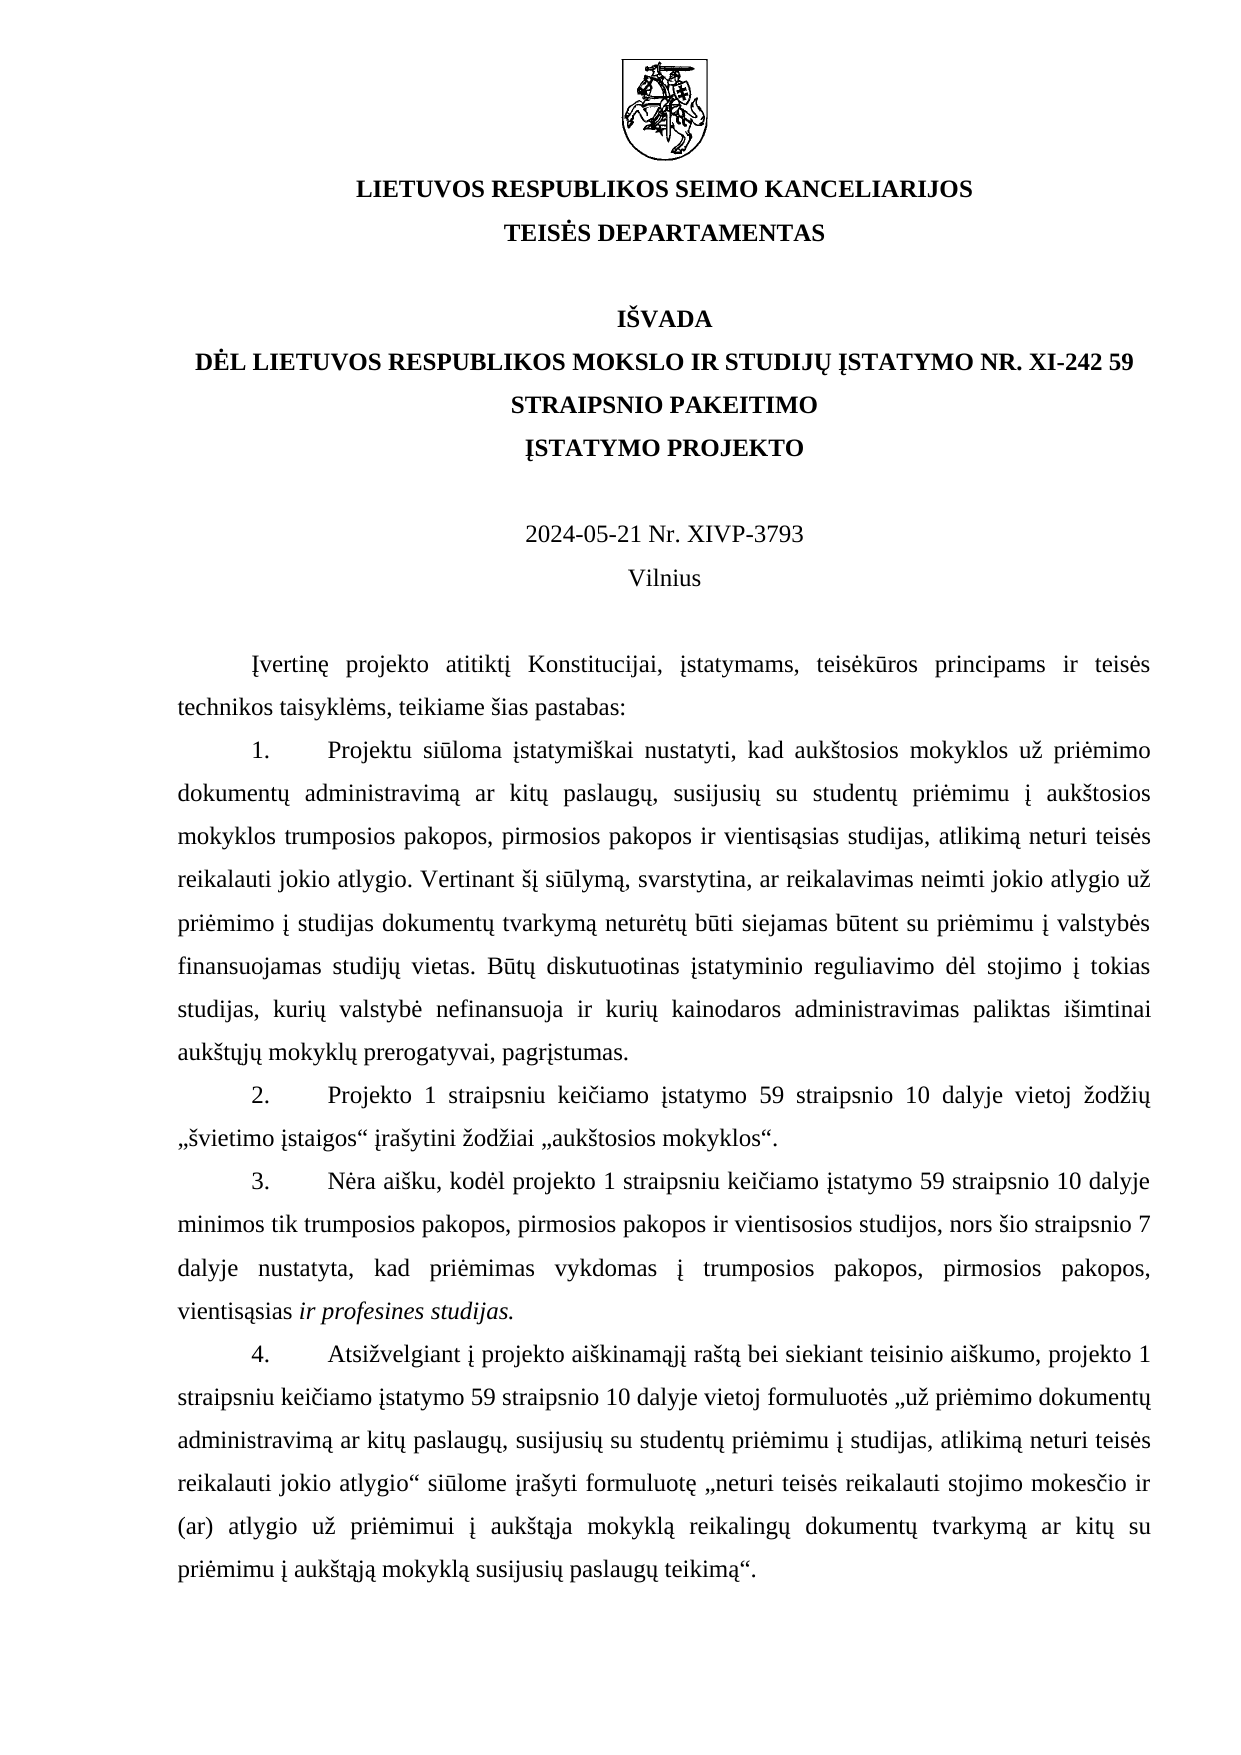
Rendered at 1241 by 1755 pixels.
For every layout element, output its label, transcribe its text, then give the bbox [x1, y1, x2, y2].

list Atsižvelgiant į projekto aiškinamąjį raštą bei siekiant teisinio aiškumo, projekto 1 straipsniu keičiamo įstatymo 59 straipsnio 10 dalyje vietoj formuluotės „už priėmimo dokumentų administravimą ar kitų paslaugų, susijusių su studentų priėmimu į studijas, atlikimą neturi teisės reikalauti jokio atlygio“ siūlome įrašyti formuluotę „neturi teisės reikalauti stojimo mokesčio ir (ar) atlygio už priėmimui į aukštąja mokyklą reikalingų dokumentų tvarkymą ar kitų su priėmimu į aukštąją mokyklą susijusių paslaugų teikimą“. [177, 1339, 1152, 1583]
text Vilnius [177, 563, 1152, 591]
list Projektu siūloma įstatymiškai nustatyti, kad aukštosios mokyklos už priėmimo dokumentų administravimą ar kitų paslaugų, susijusių su studentų priėmimu į aukštosios mokyklos trumposios pakopos, pirmosios pakopos ir vientisąsias studijas, atlikimą neturi teisės reikalauti jokio atlygio. Vertinant šį siūlymą, svarstytina, ar reikalavimas neimti jokio atlygio už priėmimo į studijas dokumentų tvarkymą neturėtų būti siejamas būtent su priėmimu į valstybės finansuojamas studijų vietas. Būtų diskutuotinas įstatyminio reguliavimo dėl stojimo į tokias studijas, kurių valstybė nefinansuoja ir kurių kainodaros administravimas paliktas išimtinai aukštųjų mokyklų prerogatyvai, pagrįstumas. [177, 735, 1152, 1066]
text Įvertinę projekto atitiktį Konstitucijai, įstatymams, teisėkūros principams ir teisės technikos taisyklėms, teikiame šias pastabas: [177, 649, 1152, 721]
text DĖL LIETUVOS RESPUBLIKOS MOKSLO IR STUDIJŲ ĮSTATYMO NR. XI-242 59 STRAIPSNIO PAKEITIMO [177, 347, 1152, 419]
text IŠVADA [177, 304, 1152, 333]
list Nėra aišku, kodėl projekto 1 straipsniu keičiamo įstatymo 59 straipsnio 10 dalyje minimos tik trumposios pakopos, pirmosios pakopos ir vientisosios studijos, nors šio straipsnio 7 dalyje nustatyta, kad priėmimas vykdomas į trumposios pakopos, pirmosios pakopos, vientisąsias ir profesines studijas. [177, 1166, 1152, 1324]
subtitle TEISĖS DEPARTAMENTAS [177, 218, 1152, 246]
text ĮSTATYMO PROJEKTO [177, 433, 1152, 462]
list Projekto 1 straipsniu keičiamo įstatymo 59 straipsnio 10 dalyje vietoj žodžių „švietimo įstaigos“ įrašytini žodžiai „aukštosios mokyklos“. [177, 1080, 1152, 1152]
text LIETUVOS RESPUBLIKOS SEIMO KANCELIARIJOS [177, 174, 1152, 203]
text 2024-05-21 Nr. XIVP-3793 [177, 519, 1152, 548]
